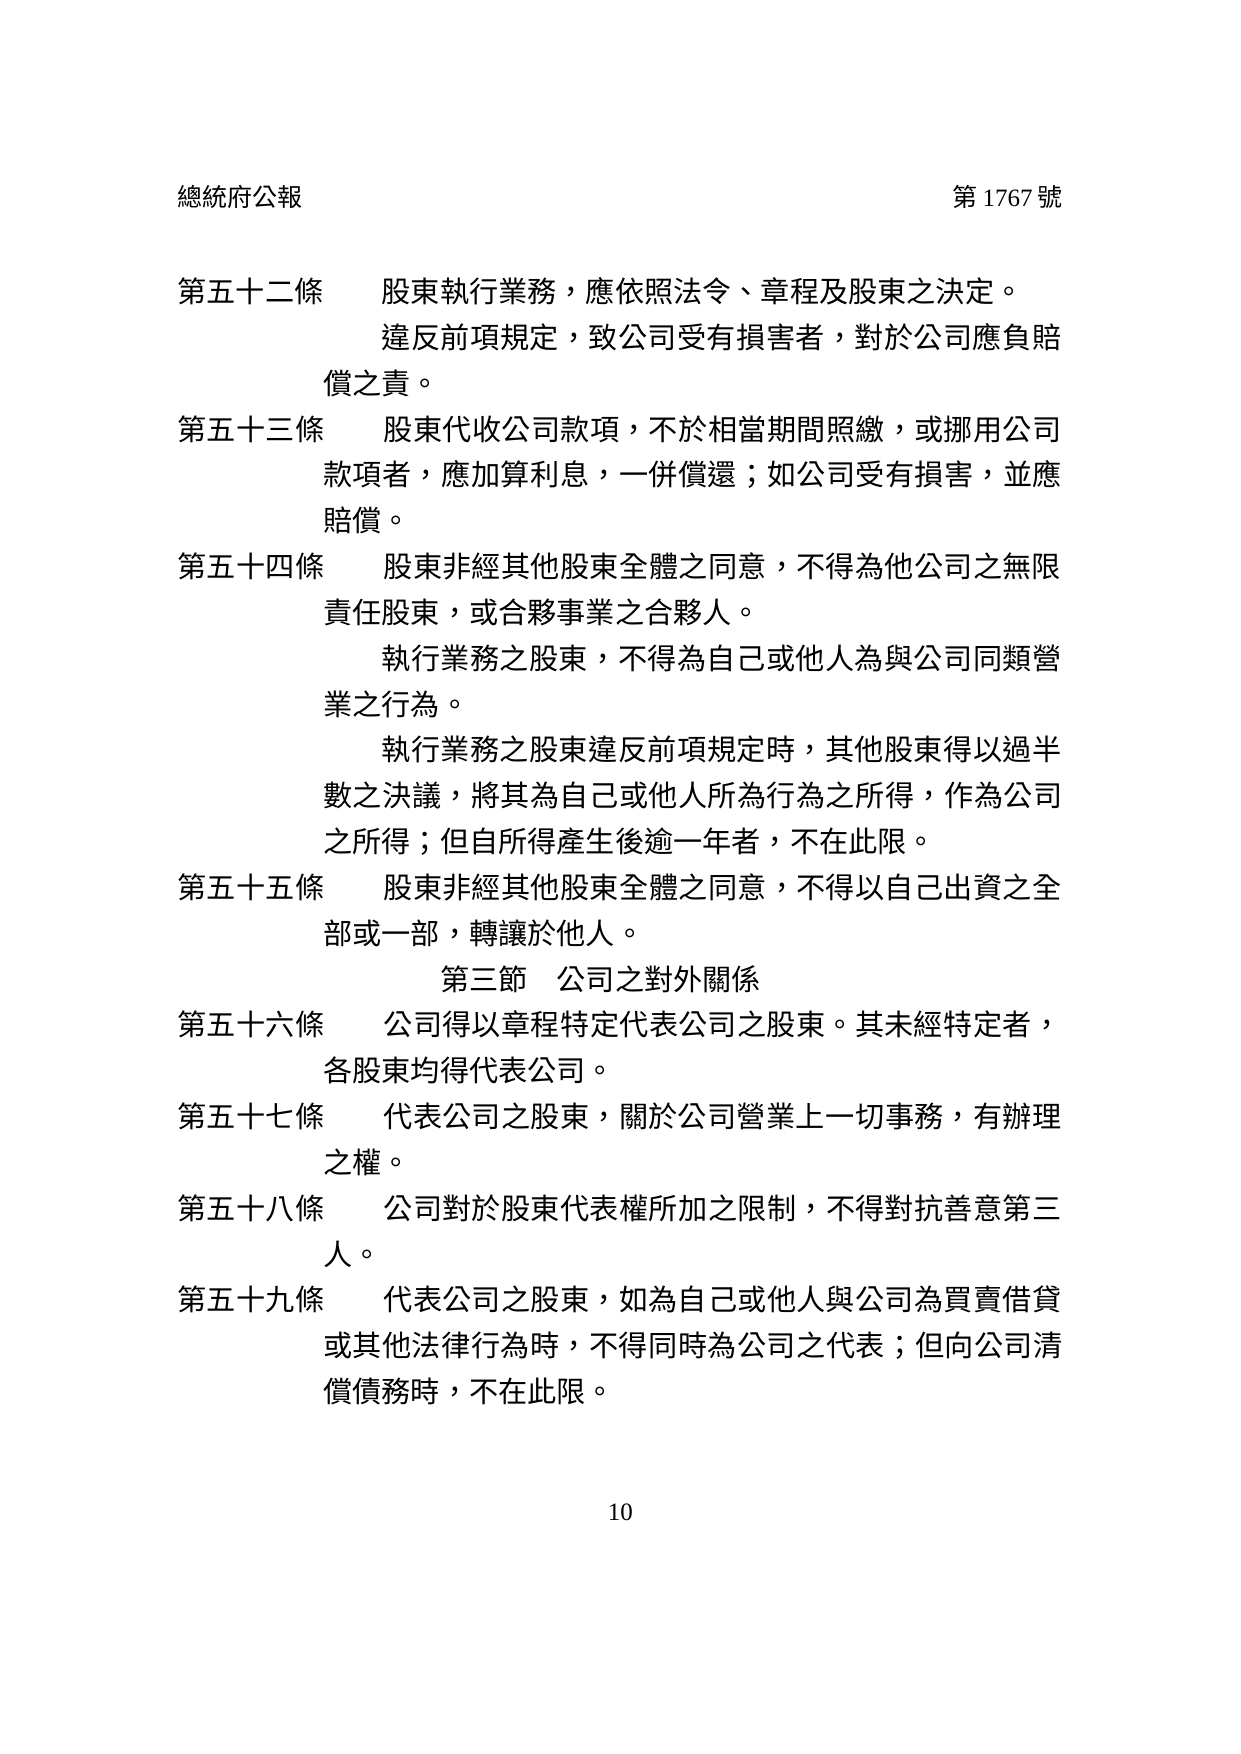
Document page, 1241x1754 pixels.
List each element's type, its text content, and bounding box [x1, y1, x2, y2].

text 第五十七條 代表公司之股東，關於公司營業上一切事務，有辦理之權。 [177, 1091, 1063, 1182]
text 第五十九條 代表公司之股東，如為自己或他人與公司為買賣借貸或其他法律行為時，不得同時為公司之代表；但向公司清償債務時，不在此限。 [177, 1274, 1063, 1412]
text 第五十三條 股東代收公司款項，不於相當期間照繳，或挪用公司款項者，應加算利息，一併償還；如公司受有損害，並應賠償。 [177, 403, 1063, 541]
text 第三節 公司之對外關係 [440, 953, 1063, 999]
text 執行業務之股東，不得為自己或他人為與公司同類營業之行為。 [323, 632, 1063, 724]
text 違反前項規定，致公司受有損害者，對於公司應負賠償之責。 [323, 312, 1063, 403]
text 第五十五條 股東非經其他股東全體之同意，不得以自己出資之全部或一部，轉讓於他人。 [177, 862, 1063, 953]
text 第五十四條 股東非經其他股東全體之同意，不得為他公司之無限責任股東，或合夥事業之合夥人。 [177, 541, 1063, 632]
text 執行業務之股東違反前項規定時，其他股東得以過半數之決議，將其為自己或他人所為行為之所得，作為公司之所得；但自所得產生後逾一年者，不在此限。 [323, 724, 1063, 862]
text 第五十六條 公司得以章程特定代表公司之股東。其未經特定者，各股東均得代表公司。 [177, 999, 1063, 1091]
text 第五十八條 公司對於股東代表權所加之限制，不得對抗善意第三人。 [177, 1182, 1063, 1274]
text 第五十二條 股東執行業務，應依照法令、章程及股東之決定。 [177, 266, 1063, 312]
